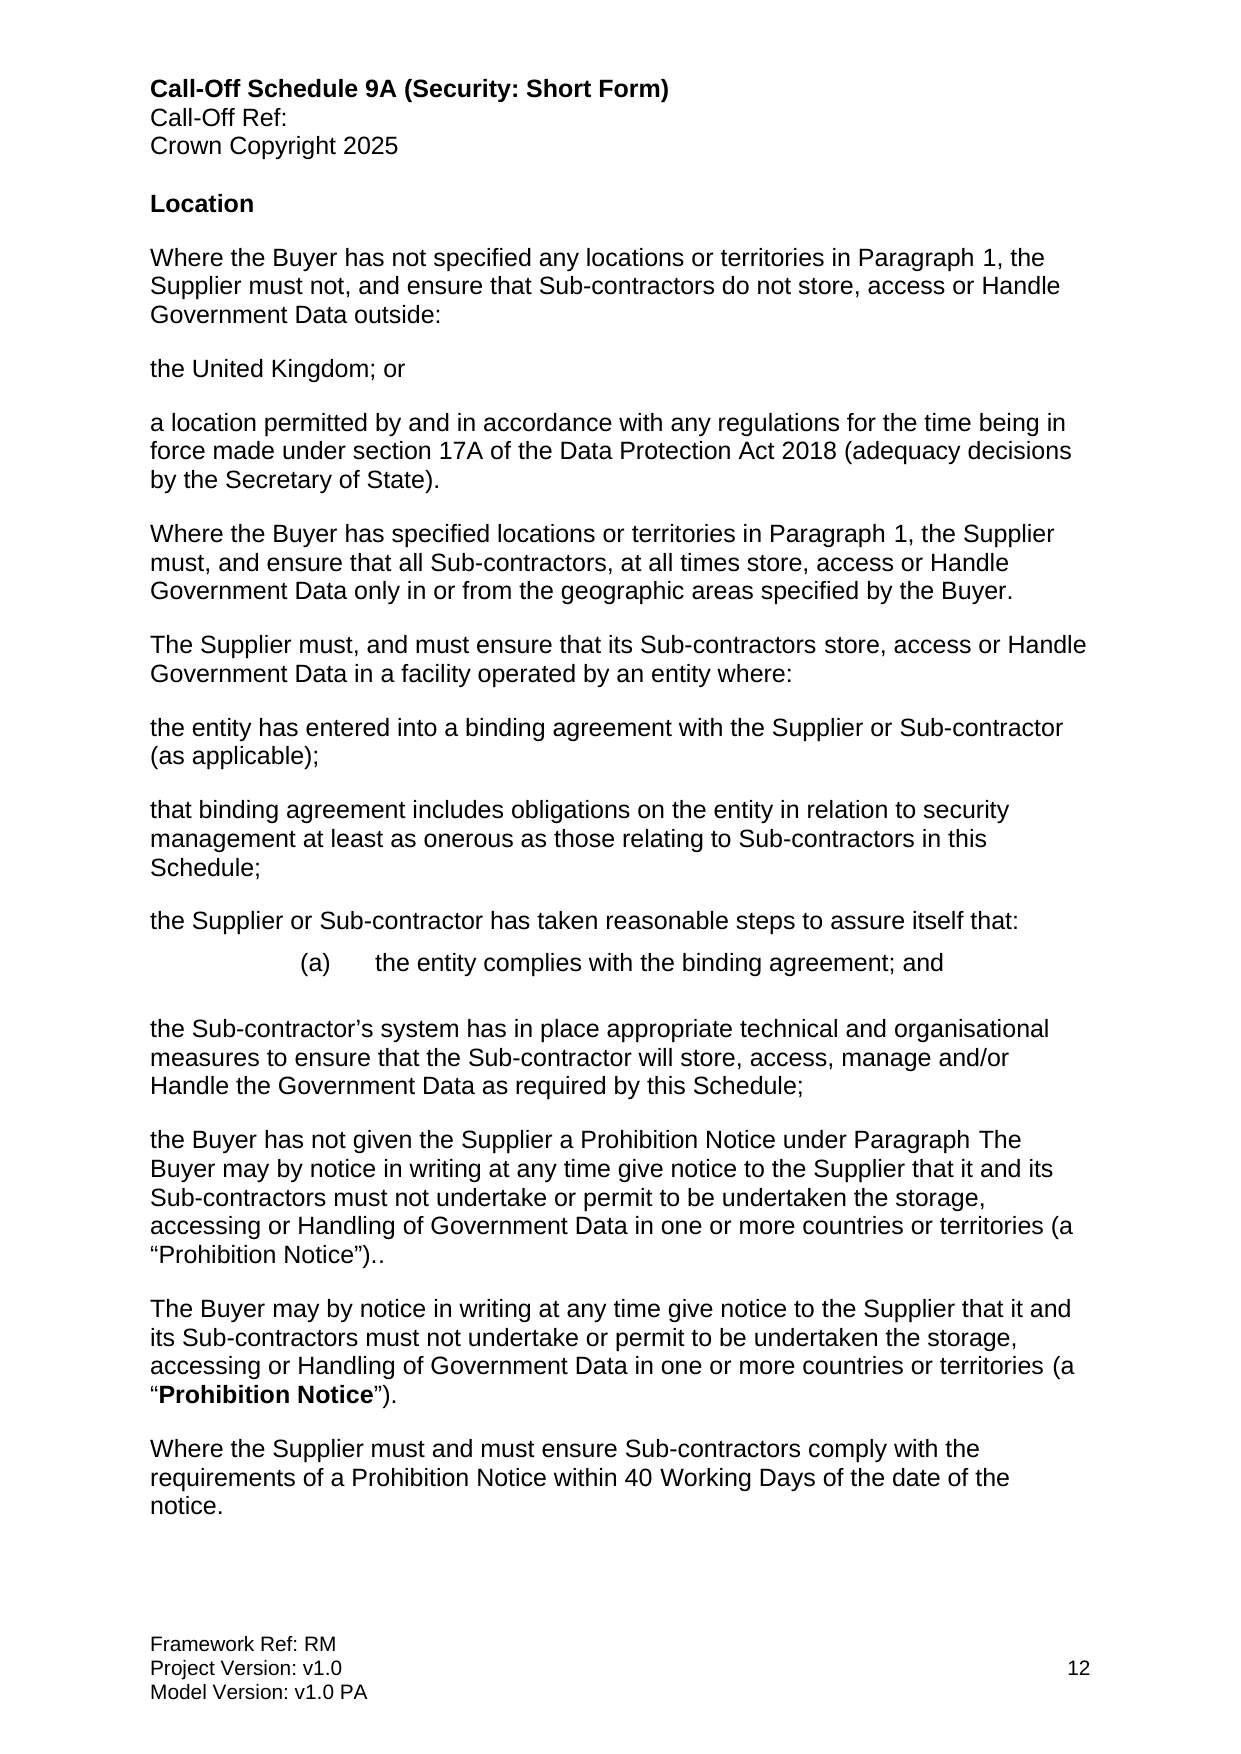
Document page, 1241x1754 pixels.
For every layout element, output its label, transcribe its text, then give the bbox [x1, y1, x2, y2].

subtitle the Sub-contractor’s system has in place appropriate technical and organisational measures to ensure that the Sub-contractor will store, access, manage and/or Handle the Government Data as required by this Schedule; [150, 1014, 1091, 1100]
subtitle the United Kingdom; or [150, 354, 1091, 383]
subtitle The Buyer may by notice in writing at any time give notice to the Supplier that it and its Sub-contractors must not undertake or permit to be undertaken the storage, accessing or Handling of Government Data in one or more countries or territories (a “Prohibition Notice”). [150, 1294, 1091, 1409]
subtitle the Supplier or Sub-contractor has taken reasonable steps to assure itself that: [150, 906, 1091, 935]
subtitle that binding agreement includes obligations on the entity in relation to security management at least as onerous as those relating to Sub-contractors in this Schedule; [150, 795, 1091, 881]
subtitle Where the Buyer has not specified any locations or territories in Paragraph 1, the Supplier must not, and ensure that Sub-contractors do not store, access or Handle Government Data outside: [150, 243, 1091, 329]
subtitle a location permitted by and in accordance with any regulations for the time being in force made under section 17A of the Data Protection Act 2018 (adequacy decisions by the Secretary of State). [150, 408, 1091, 494]
subtitle Where the Supplier must and must ensure Sub-contractors comply with the requirements of a Prohibition Notice within 40 Working Days of the date of the notice. [150, 1434, 1091, 1520]
subtitle the Buyer has not given the Supplier a Prohibition Notice under Paragraph 5.4. [150, 1125, 1091, 1269]
subtitle the entity has entered into a binding agreement with the Supplier or Sub-contractor (as applicable); [150, 713, 1091, 770]
subtitle Where the Buyer has specified locations or territories in Paragraph 1, the Supplier must, and ensure that all Sub-contractors, at all times store, access or Handle Government Data only in or from the geographic areas specified by the Buyer. [150, 519, 1091, 605]
subtitle The Supplier must, and must ensure that its Sub-contractors store, access or Handle Government Data in a facility operated by an entity where: [150, 630, 1091, 688]
subtitle the entity complies with the binding agreement; and [300, 948, 1091, 976]
subtitle Location [150, 189, 1091, 218]
